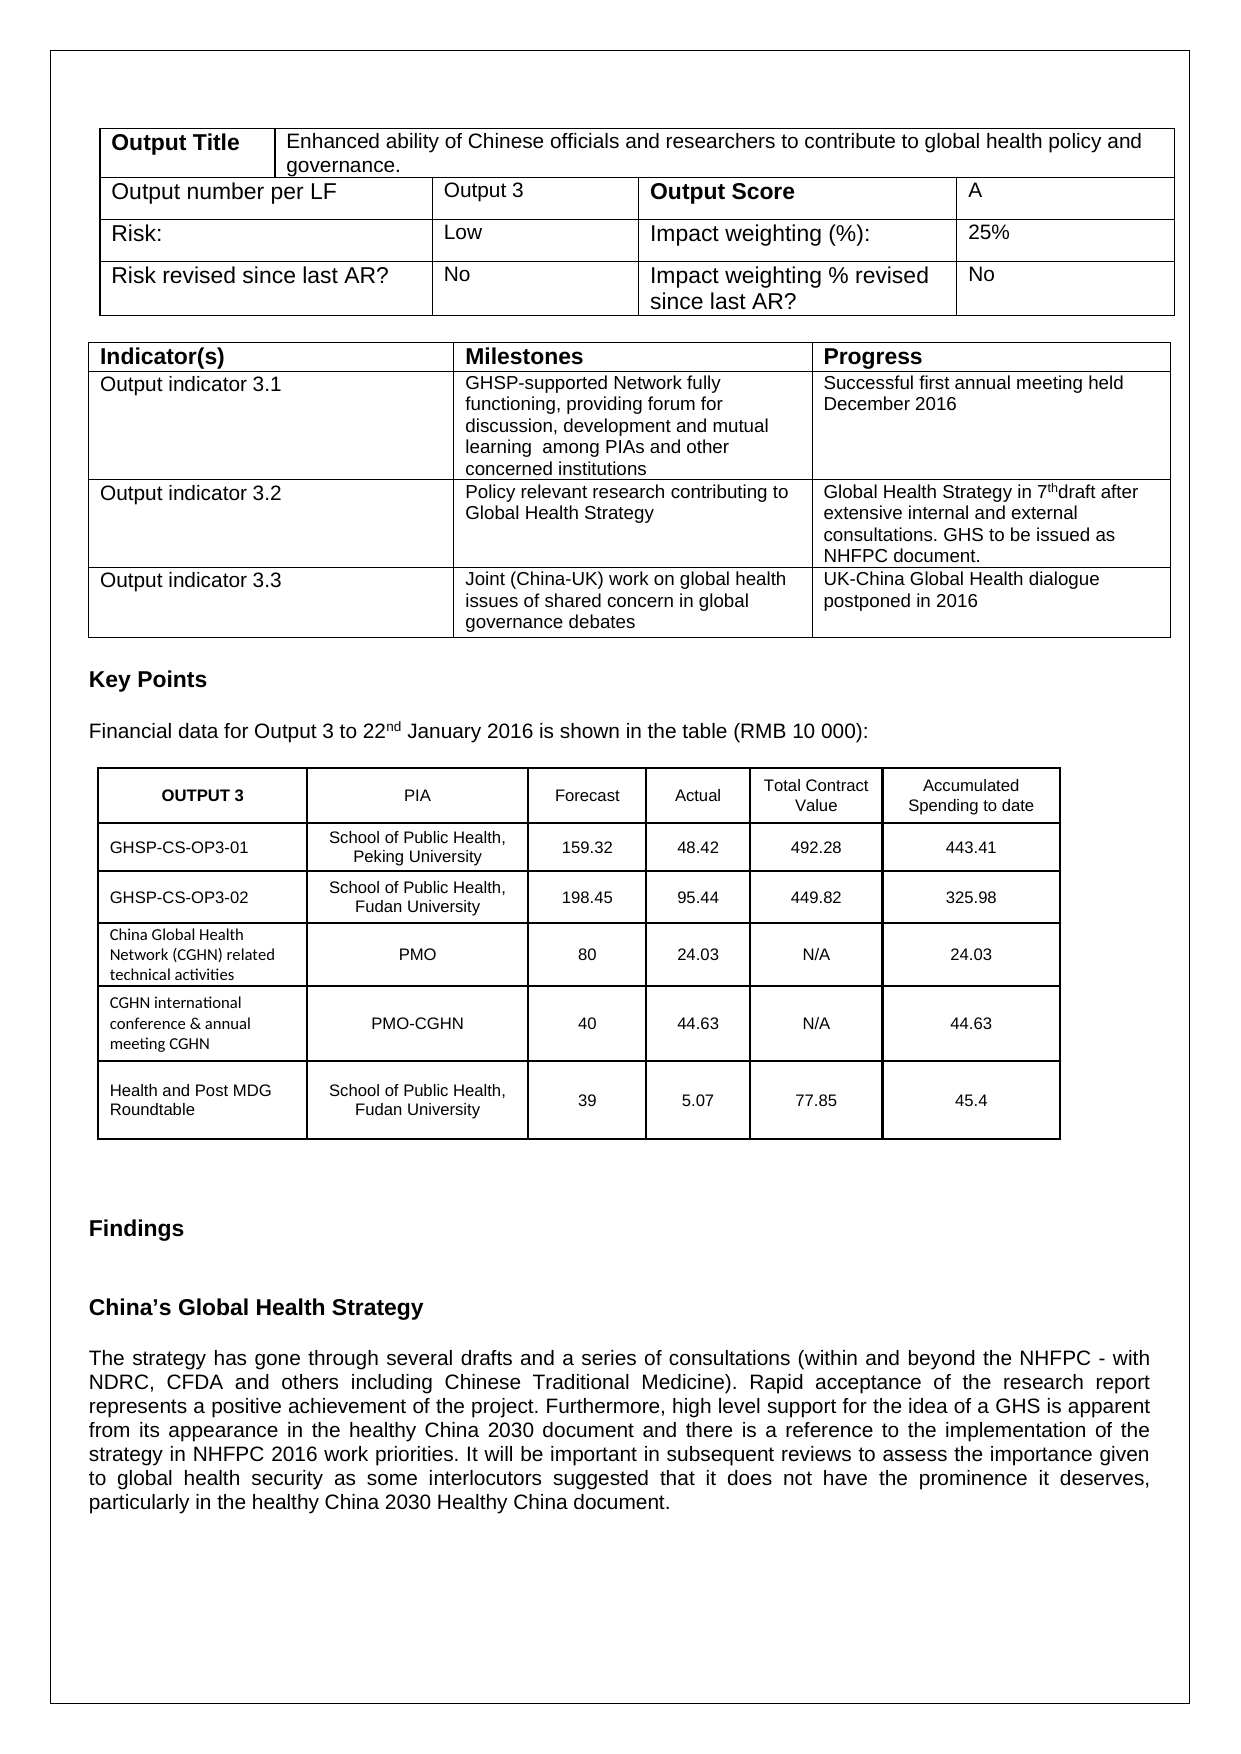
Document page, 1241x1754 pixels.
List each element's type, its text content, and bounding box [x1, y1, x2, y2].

table_cell Output Score [639, 178, 956, 219]
table_cell Successful first annual meeting held December 2016 [813, 372, 1170, 479]
table_cell PMO-CGHN [308, 987, 527, 1060]
table_cell 80 [529, 924, 645, 985]
table_cell 443.41 [884, 824, 1059, 870]
table_cell No [433, 262, 638, 315]
table_header Accumulated Spending to date [884, 769, 1059, 822]
table_cell 325.98 [884, 872, 1059, 922]
table_cell School of Public Health, Peking University [308, 824, 527, 870]
table_cell Impact weighting % revised since last AR? [639, 262, 956, 315]
table_header Actual [647, 769, 749, 822]
table_cell PMO [308, 924, 527, 985]
text The strategy has gone through several drafts and a series of consultations (within and beyond the NHFPC - with NDRC, CFDA and others including Chinese Traditional Medicine). Rapid acceptance of the research report represents a positive achievement of the project. Furthermore, high level support for the idea of a GHS is apparent from its appearance in the healthy China 2030 document and there is a reference to the implementation of the strategy in NHFPC 2016 work priorities. It will be important in subsequent reviews to assess the importance given to global health security as some interlocutors suggested that it does not have the prominence it deserves, particularly in the healthy China 2030 Healthy China document. [89, 1346, 1152, 1514]
table_cell Policy relevant research contributing to Global Health Strategy [454, 480, 812, 567]
table_cell China Global Health Network (CGHN) related technical activities [99, 924, 306, 985]
table_cell School of Public Health, Fudan University [308, 872, 527, 922]
table_cell 24.03 [647, 924, 749, 985]
table_cell GHSP-CS-OP3-02 [99, 872, 306, 922]
text Key Points [89, 666, 1152, 693]
table_cell Global Health Strategy in 7thdraft after extensive internal and external consultations. GHS to be issued as NHFPC document. [813, 480, 1170, 567]
table_cell GHSP-CS-OP3-01 [99, 824, 306, 870]
table_cell 45.4 [884, 1062, 1059, 1138]
table_cell Low [433, 220, 638, 261]
table_cell Impact weighting (%): [639, 220, 956, 261]
table_cell 77.85 [751, 1062, 881, 1138]
table_cell 198.45 [529, 872, 645, 922]
table_cell 40 [529, 987, 645, 1060]
table_cell 24.03 [884, 924, 1059, 985]
table_cell Output indicator 3.2 [89, 480, 453, 567]
table_cell 5.07 [647, 1062, 749, 1138]
table_cell Output indicator 3.1 [89, 372, 453, 479]
table_cell Output 3 [433, 178, 638, 219]
table_cell 159.32 [529, 824, 645, 870]
table_header Output Title [101, 129, 274, 177]
table_cell Risk revised since last AR? [101, 262, 432, 315]
table_cell Risk: [101, 220, 432, 261]
table_cell CGHN international conference & annual meeting CGHN [99, 987, 306, 1060]
table_header Milestones [454, 343, 812, 371]
text China’s Global Health Strategy [89, 1293, 1152, 1320]
text Findings [89, 1214, 1152, 1241]
table_header Forecast [529, 769, 645, 822]
table_header PIA [308, 769, 527, 822]
table_cell N/A [751, 924, 881, 985]
table_cell A [957, 178, 1174, 219]
table_cell 39 [529, 1062, 645, 1138]
table_cell Output indicator 3.3 [89, 568, 453, 637]
table_cell Output number per LF [101, 178, 432, 219]
table_cell 44.63 [884, 987, 1059, 1060]
table_cell Health and Post MDG Roundtable [99, 1062, 306, 1138]
table_cell 25% [957, 220, 1174, 261]
table_header Total Contract Value [751, 769, 881, 822]
table_cell 48.42 [647, 824, 749, 870]
table_cell Joint (China-UK) work on global health issues of shared concern in global governance debates [454, 568, 812, 637]
table_cell UK-China Global Health dialogue postponed in 2016 [813, 568, 1170, 637]
table_header OUTPUT 3 [99, 769, 306, 822]
table_cell 449.82 [751, 872, 881, 922]
table_header Enhanced ability of Chinese officials and researchers to contribute to global health policy and governance. [276, 129, 1174, 177]
table_cell GHSP-supported Network fully functioning, providing forum for discussion, development and mutual learning among PIAs and other concerned institutions [454, 372, 812, 479]
table_cell 95.44 [647, 872, 749, 922]
table_cell 44.63 [647, 987, 749, 1060]
table_cell School of Public Health, Fudan University [308, 1062, 527, 1138]
table_cell 492.28 [751, 824, 881, 870]
table_header Indicator(s) [89, 343, 453, 371]
table_cell No [957, 262, 1174, 315]
text Financial data for Output 3 to 22nd January 2016 is shown in the table (RMB 10 000): [89, 719, 1152, 743]
table_header Progress [813, 343, 1170, 371]
table_cell N/A [751, 987, 881, 1060]
